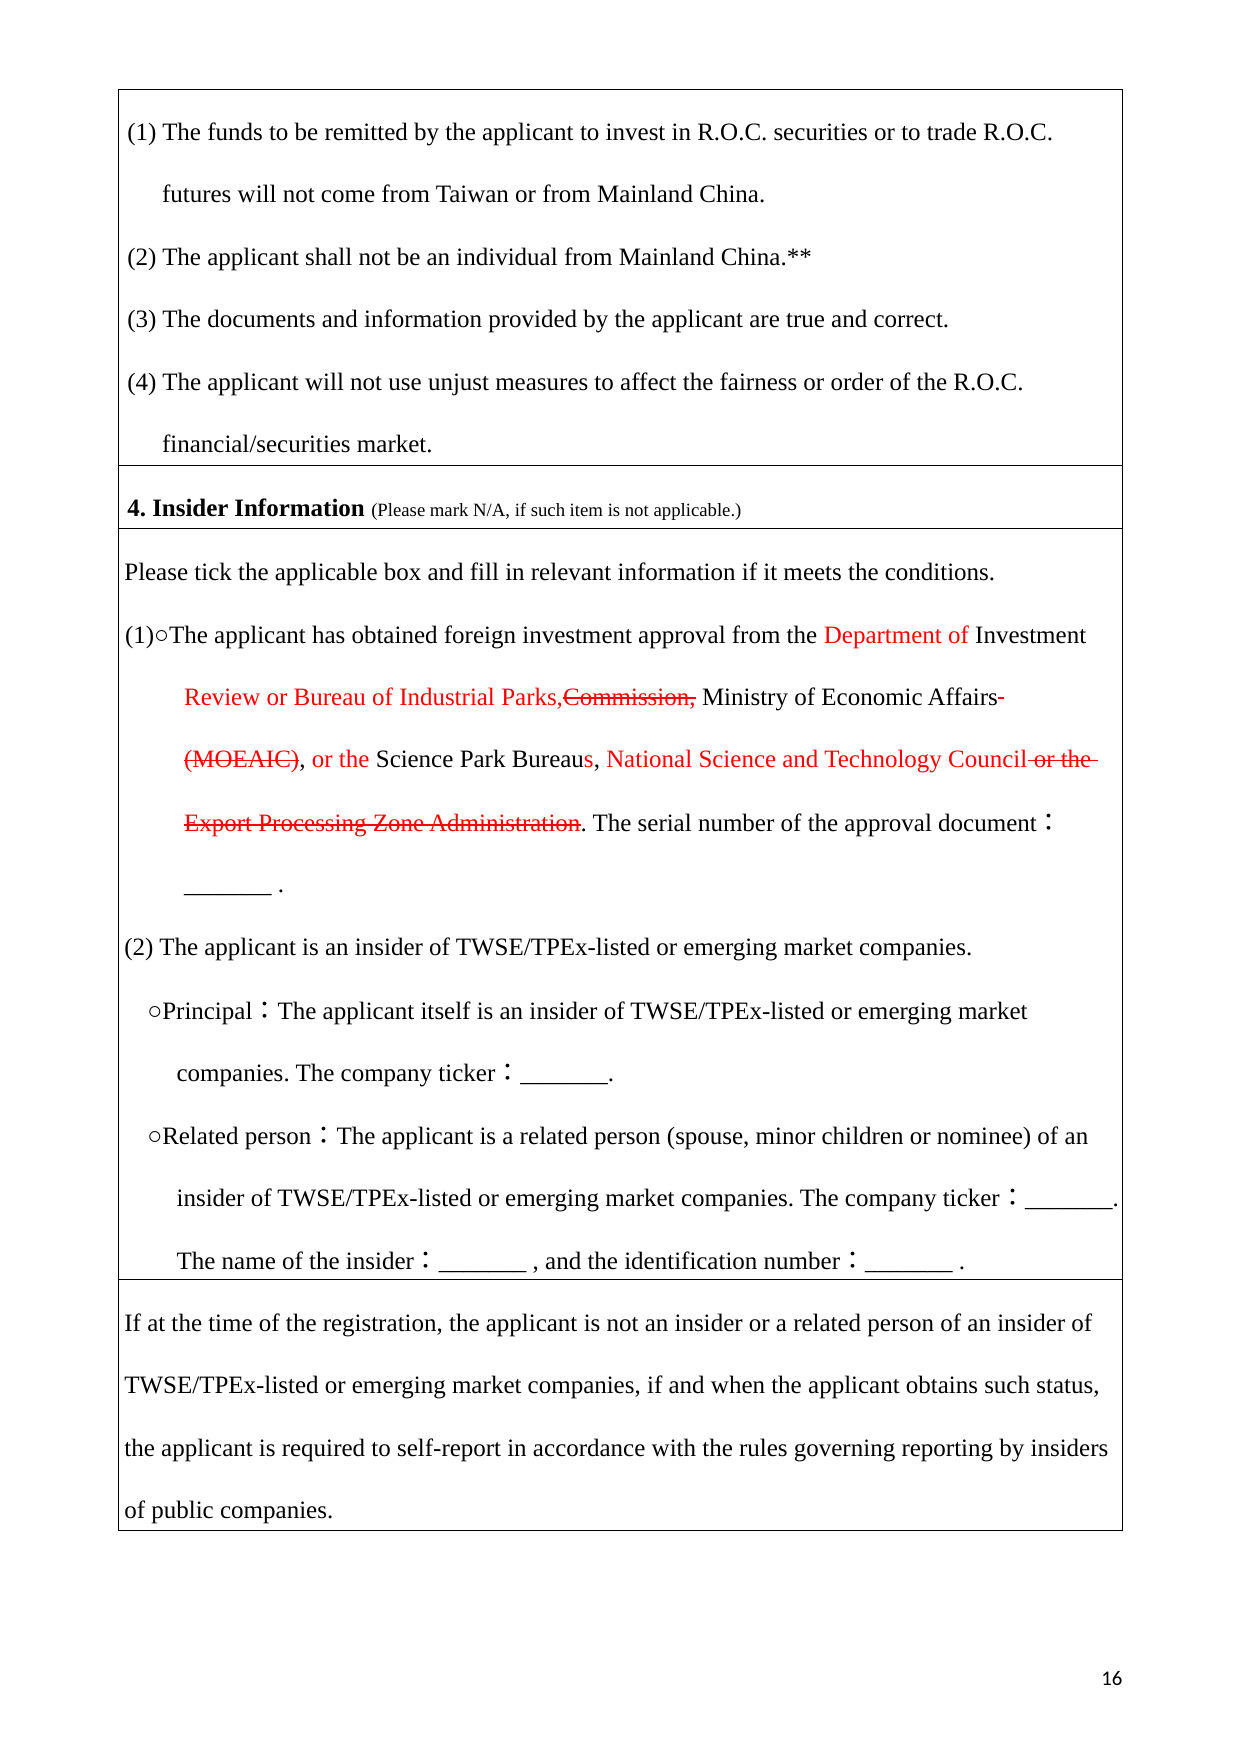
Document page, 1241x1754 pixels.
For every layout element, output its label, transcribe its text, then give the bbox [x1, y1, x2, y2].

table_cell Please tick the applicable box and fill in relevant information if it meets the conditions. (1)○The applicant has obtained foreign investment approval from the Department of Investment Review or Bureau of Industrial Parks,Commission, Ministry of Economic Affairs (MOEAIC), or the Science Park Bureaus, National Science and Technology Council or the Export Processing Zone Administration. The serial number of the approval document：_______ . (2) The applicant is an insider of TWSE/TPEx-listed or emerging market companies. ○Principal：The applicant itself is an insider of TWSE/TPEx-listed or emerging market companies. The company ticker：_______. ○Related person：The applicant is a related person (spouse, minor children or nominee) of an insider of TWSE/TPEx-listed or emerging market companies. The company ticker：_______. The name of the insider：_______ , and the identification number：_______ . [119, 529, 1122, 1279]
table_cell If at the time of the registration, the applicant is not an insider or a related person of an insider of TWSE/TPEx-listed or emerging market companies, if and when the applicant obtains such status, the applicant is required to self-report in accordance with the rules governing reporting by insiders of public companies. [119, 1280, 1122, 1530]
table_cell (1) The funds to be remitted by the applicant to invest in R.O.C. securities or to trade R.O.C. futures will not come from Taiwan or from Mainland China. (2) The applicant shall not be an individual from Mainland China.** (3) The documents and information provided by the applicant are true and correct. (4) The applicant will not use unjust measures to affect the fairness or order of the R.O.C. financial/securities market. [119, 90, 1122, 465]
table_cell 4. Insider Information (Please mark N/A, if such item is not applicable.) [119, 466, 1122, 528]
